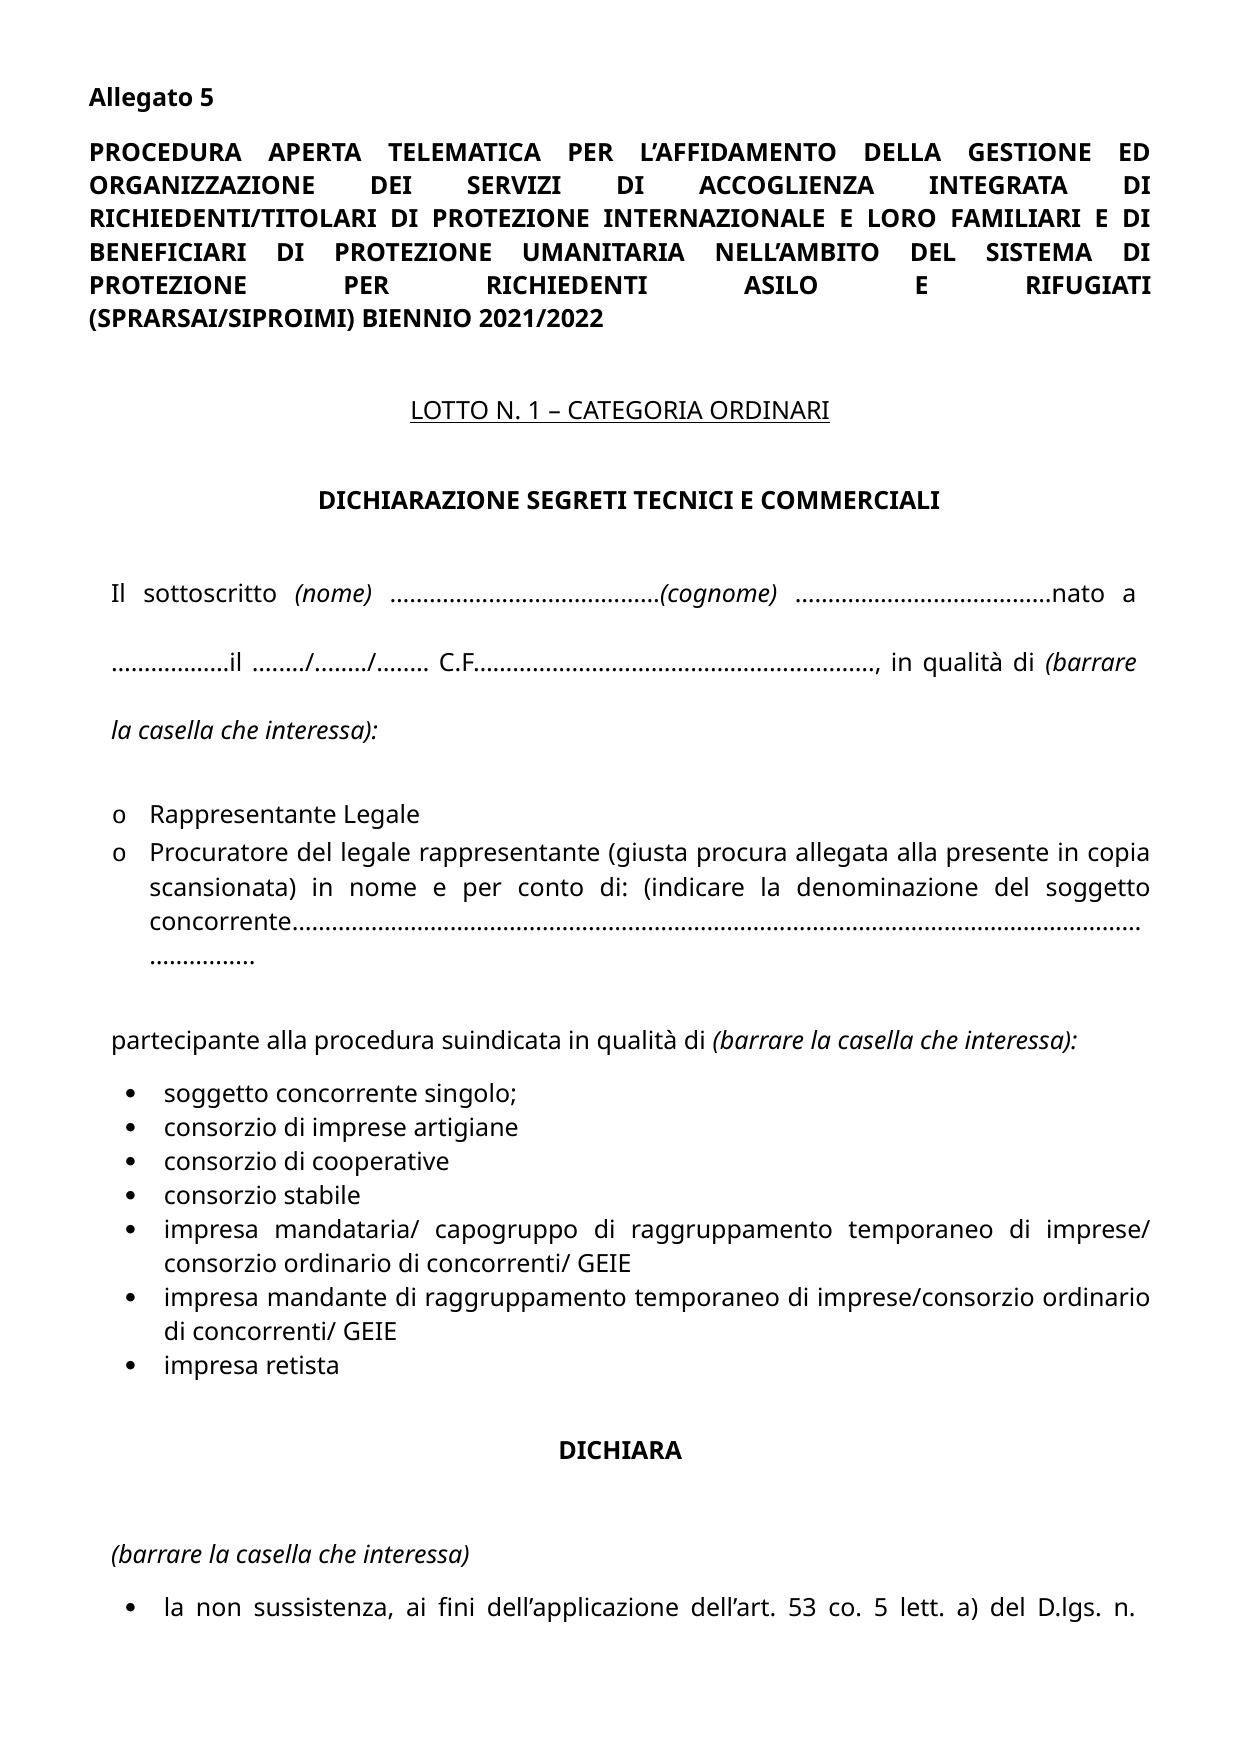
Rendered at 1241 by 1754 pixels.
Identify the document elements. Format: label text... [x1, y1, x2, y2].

text Il sottoscritto (nome) …………………………..………(cognome) …………………………………nato a ………………il …..…/..……/…..… C.F……………………………………………………., in qualità di (barrare la casella che interessa): [111, 576, 1137, 746]
list Procuratore del legale rappresentante (giusta procura allegata alla presente in copia scansionata) in nome e per conto di: (indicare la denominazione del soggetto concorrente…………………………………………………………………………………………………………………………....... [112, 835, 1152, 971]
text Allegato 5 [89, 89, 1152, 122]
subtitle DICHIARAZIONE SEGRETI TECNICI E COMMERCIALI [106, 482, 1152, 516]
text LOTTO N. 1 – CATEGORIA ORDINARI [89, 393, 1152, 426]
list la non sussistenza, ai fini dell’applicazione dell’art. 53 co. 5 lett. a) del D.lgs. n. [126, 1589, 1137, 1623]
list impresa mandante di raggruppamento temporaneo di imprese/consorzio ordinario di concorrenti/ GEIE [126, 1280, 1152, 1348]
text (barrare la casella che interessa) [111, 1536, 1152, 1570]
text PROCEDURA APERTA TELEMATICA PER L’AFFIDAMENTO DELLA GESTIONE ED ORGANIZZAZIONE DEI SERVIZI DI ACCOGLIENZA INTEGRATA DI RICHIEDENTI/TITOLARI DI PROTEZIONE INTERNAZIONALE E LORO FAMILIARI E DI BENEFICIARI DI PROTEZIONE UMANITARIA NELL’AMBITO DEL SISTEMA DI PROTEZIONE PER RICHIEDENTI ASILO E RIFUGIATI (SPRARSAI/SIPROIMI) BIENNIO 2021/2022 [89, 134, 1152, 334]
list consorzio di cooperative [126, 1143, 1152, 1177]
list consorzio stabile [126, 1177, 1152, 1212]
text DICHIARA [103, 1433, 1137, 1467]
list Rappresentante Legale [112, 797, 1152, 831]
list impresa mandataria/ capogruppo di raggruppamento temporaneo di imprese/ consorzio ordinario di concorrenti/ GEIE [126, 1212, 1152, 1280]
list impresa retista [126, 1348, 1152, 1382]
text partecipante alla procedura suindicata in qualità di (barrare la casella che interessa): [111, 1023, 1152, 1057]
list consorzio di imprese artigiane [126, 1109, 1152, 1143]
list soggetto concorrente singolo; [126, 1075, 1152, 1109]
